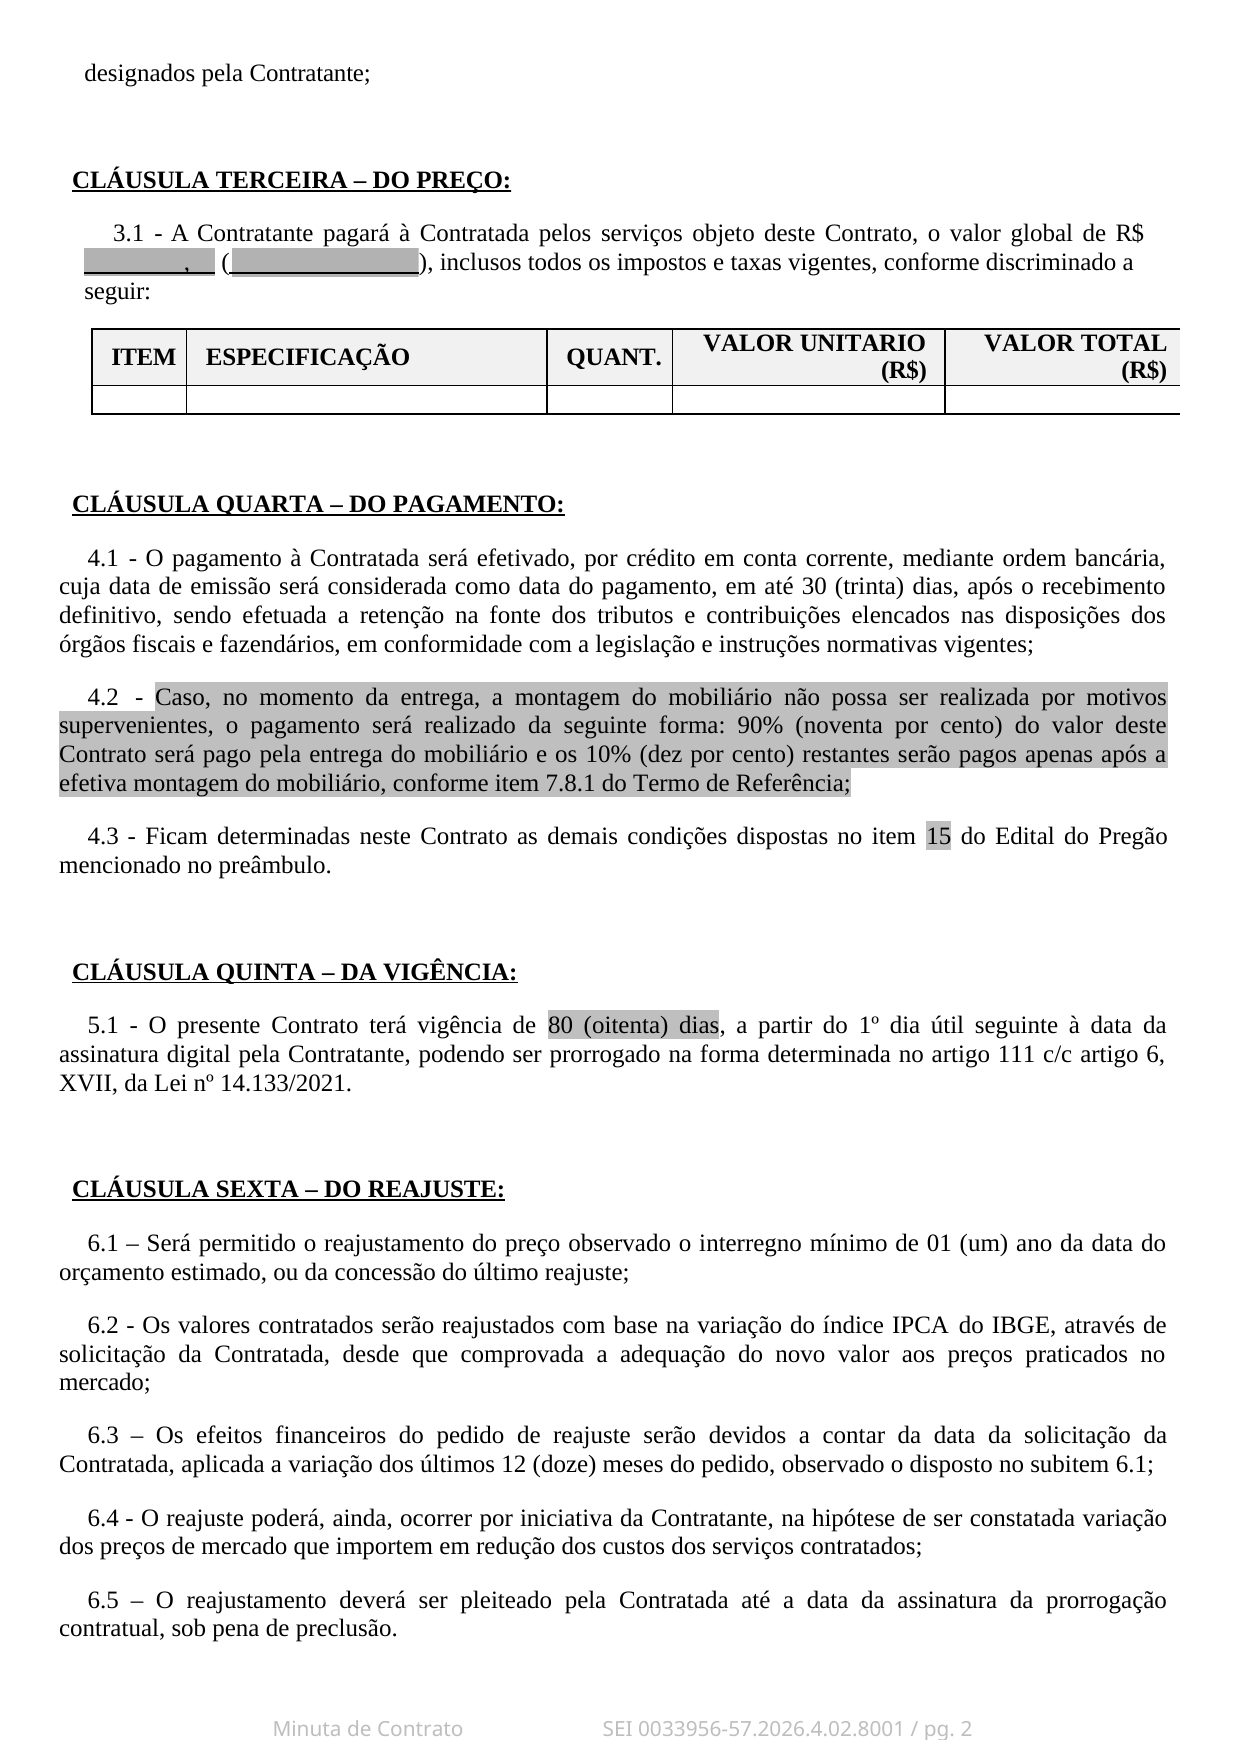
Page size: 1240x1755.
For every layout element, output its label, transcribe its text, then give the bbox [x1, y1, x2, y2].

list - O pagamento à Contratada será efetivado, por crédito em conta corrente, mediante ordem bancária, cuja data de emissão será considerada como data do pagamento, em até 30 (trinta) dias, após o recebimento definitivo, sendo efetuada a retenção na fonte dos tributos e contribuições elencados nas disposições dos órgãos fiscais e fazendários, em conformidade com a legislação e instruções normativas vigentes; [59, 543, 1167, 658]
list - Os valores contratados serão reajustados com base na variação do índice IPCA do IBGE, através de solicitação da Contratada, desde que comprovada a adequação do novo valor aos preços praticados no mercado; [59, 1310, 1167, 1396]
list – Os efeitos financeiros do pedido de reajuste serão devidos a contar da data da solicitação da Contratada, aplicada a variação dos últimos 12 (doze) meses do pedido, observado o disposto no subitem 6.1; [59, 1421, 1168, 1478]
table_header VALOR UNITARIO (R$) [673, 330, 944, 385]
list - O reajuste poderá, ainda, ocorrer por iniciativa da Contratante, na hipótese de ser constatada variação dos preços de mercado que importem em redução dos custos dos serviços contratados; [59, 1503, 1167, 1560]
table_cell [673, 386, 944, 413]
table_header VALOR TOTAL (R$) [946, 330, 1180, 385]
text , ( ), inclusos todos os impostos e taxas vigentes, conforme discriminado a seguir: [84, 247, 1155, 305]
list - O presente Contrato terá vigência de 80 (oitenta) dias, a partir do 1º dia útil seguinte à data da assinatura digital pela Contratante, podendo ser prorrogado na forma determinada no artigo 111 c/c artigo 6, XVII, da Lei nº 14.133/2021. [59, 1010, 1168, 1096]
table_cell [548, 386, 672, 413]
list - Ficam determinadas neste Contrato as demais condições dispostas no item 15 do Edital do Pregão mencionado no preâmbulo. [59, 821, 1168, 879]
table_header QUANT. [548, 330, 672, 385]
table_header ITEM [93, 330, 186, 385]
subtitle CLÁUSULA QUARTA – DO PAGAMENTO: [72, 489, 1181, 518]
list – O reajustamento deverá ser pleiteado pela Contratada até a data da assinatura da prorrogação contratual, sob pena de preclusão. [59, 1585, 1168, 1642]
table_cell [946, 386, 1180, 413]
table_cell [187, 386, 546, 413]
subtitle CLÁUSULA TERCEIRA – DO PREÇO: [72, 165, 1181, 194]
text designados pela Contratante; [84, 58, 1181, 87]
list - A Contratante pagará à Contratada pelos serviços objeto deste Contrato, o valor global de R$ [113, 219, 1181, 247]
list - Caso, no momento da entrega, a montagem do mobiliário não possa ser realizada por motivos supervenientes, o pagamento será realizado da seguinte forma: 90% (noventa por cento) do valor deste Contrato será pago pela entrega do mobiliário e os 10% (dez por cento) restantes serão pagos apenas após a efetiva montagem do mobiliário, conforme item 7.8.1 do Termo de Referência; [59, 682, 1168, 797]
table_header ESPECIFICAÇÃO [187, 330, 546, 385]
table_cell [93, 386, 186, 413]
subtitle CLÁUSULA QUINTA – DA VIGÊNCIA: [72, 957, 1181, 986]
subtitle CLÁUSULA SEXTA – DO REAJUSTE: [72, 1174, 1181, 1203]
list – Será permitido o reajustamento do preço observado o interregno mínimo de 01 (um) ano da data do orçamento estimado, ou da concessão do último reajuste; [59, 1228, 1168, 1285]
